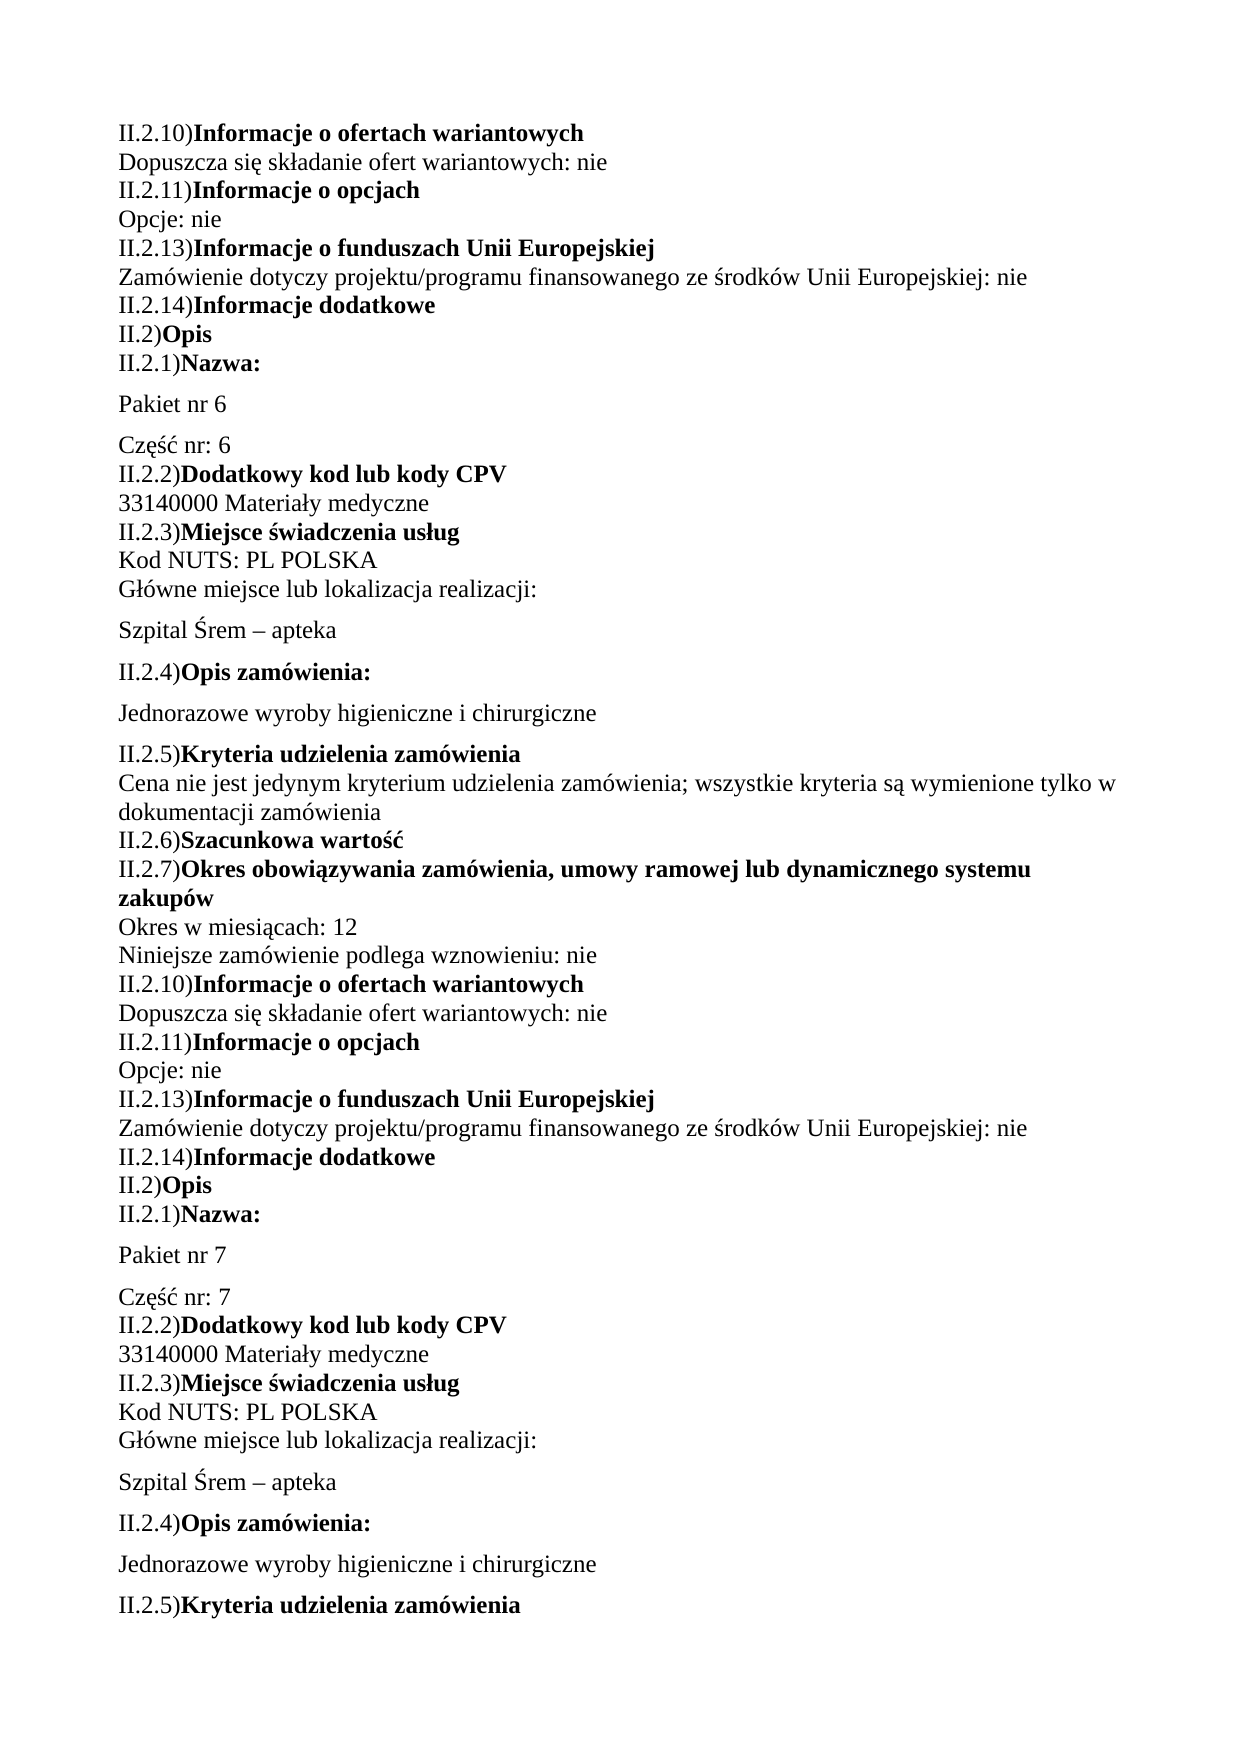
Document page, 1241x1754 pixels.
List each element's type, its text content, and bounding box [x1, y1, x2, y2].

text II.2.4)Opis zamówienia: [118, 1508, 1122, 1537]
text II.2.4)Opis zamówienia: [118, 657, 1122, 686]
text II.2.5)Kryteria udzielenia zamówienia [118, 1591, 1122, 1619]
text II.2.10)Informacje o ofertach wariantowych [118, 969, 1122, 998]
text II.2.5)Kryteria udzielenia zamówienia [118, 739, 1122, 768]
text II.2.11)Informacje o opcjach [118, 1027, 1122, 1056]
text II.2.2)Dodatkowy kod lub kody CPV [118, 459, 1122, 488]
text Pakiet nr 7 [118, 1241, 1122, 1269]
text Szpital Śrem – apteka [118, 616, 1122, 644]
text II.2.13)Informacje o funduszach Unii Europejskiej [118, 233, 1122, 262]
text II.2.2)Dodatkowy kod lub kody CPV [118, 1311, 1122, 1339]
text II.2.3)Miejsce świadczenia usług [118, 1368, 1122, 1397]
text Część nr: 6 [118, 431, 1122, 459]
text Jednorazowe wyroby higieniczne i chirurgiczne [118, 1549, 1122, 1578]
text Dopuszcza się składanie ofert wariantowych: nie [118, 998, 1122, 1027]
text II.2.11)Informacje o opcjach [118, 176, 1122, 204]
text Pakiet nr 6 [118, 389, 1122, 418]
text II.2.14)Informacje dodatkowe [118, 291, 1122, 319]
text Okres w miesiącach: 12 [118, 912, 1122, 941]
text Niniejsze zamówienie podlega wznowieniu: nie [118, 941, 1122, 969]
text II.2)Opis [118, 319, 1122, 348]
text II.2.14)Informacje dodatkowe [118, 1142, 1122, 1171]
text Szpital Śrem – apteka [118, 1467, 1122, 1496]
text II.2.7)Okres obowiązywania zamówienia, umowy ramowej lub dynamicznego systemu zakupów [118, 854, 1122, 912]
text II.2.13)Informacje o funduszach Unii Europejskiej [118, 1084, 1122, 1113]
text Główne miejsce lub lokalizacja realizacji: [118, 574, 1122, 603]
text Jednorazowe wyroby higieniczne i chirurgiczne [118, 698, 1122, 727]
text II.2.10)Informacje o ofertach wariantowych [118, 118, 1122, 147]
text II.2)Opis [118, 1171, 1122, 1199]
text Opcje: nie [118, 1056, 1122, 1084]
text Opcje: nie [118, 204, 1122, 233]
text Kod NUTS: PL POLSKA [118, 1397, 1122, 1426]
text II.2.3)Miejsce świadczenia usług [118, 517, 1122, 546]
text Dopuszcza się składanie ofert wariantowych: nie [118, 147, 1122, 176]
text Główne miejsce lub lokalizacja realizacji: [118, 1426, 1122, 1454]
text Zamówienie dotyczy projektu/programu finansowanego ze środków Unii Europejskiej: nie [118, 1113, 1122, 1142]
text Kod NUTS: PL POLSKA [118, 546, 1122, 574]
text Zamówienie dotyczy projektu/programu finansowanego ze środków Unii Europejskiej: nie [118, 262, 1122, 291]
text 33140000 Materiały medyczne [118, 1339, 1122, 1368]
text II.2.6)Szacunkowa wartość [118, 826, 1122, 854]
text Część nr: 7 [118, 1282, 1122, 1311]
text 33140000 Materiały medyczne [118, 488, 1122, 517]
text Cena nie jest jedynym kryterium udzielenia zamówienia; wszystkie kryteria są wymienione tylko w dokumentacji zamówienia [118, 768, 1122, 826]
text II.2.1)Nazwa: [118, 348, 1122, 377]
text II.2.1)Nazwa: [118, 1199, 1122, 1228]
